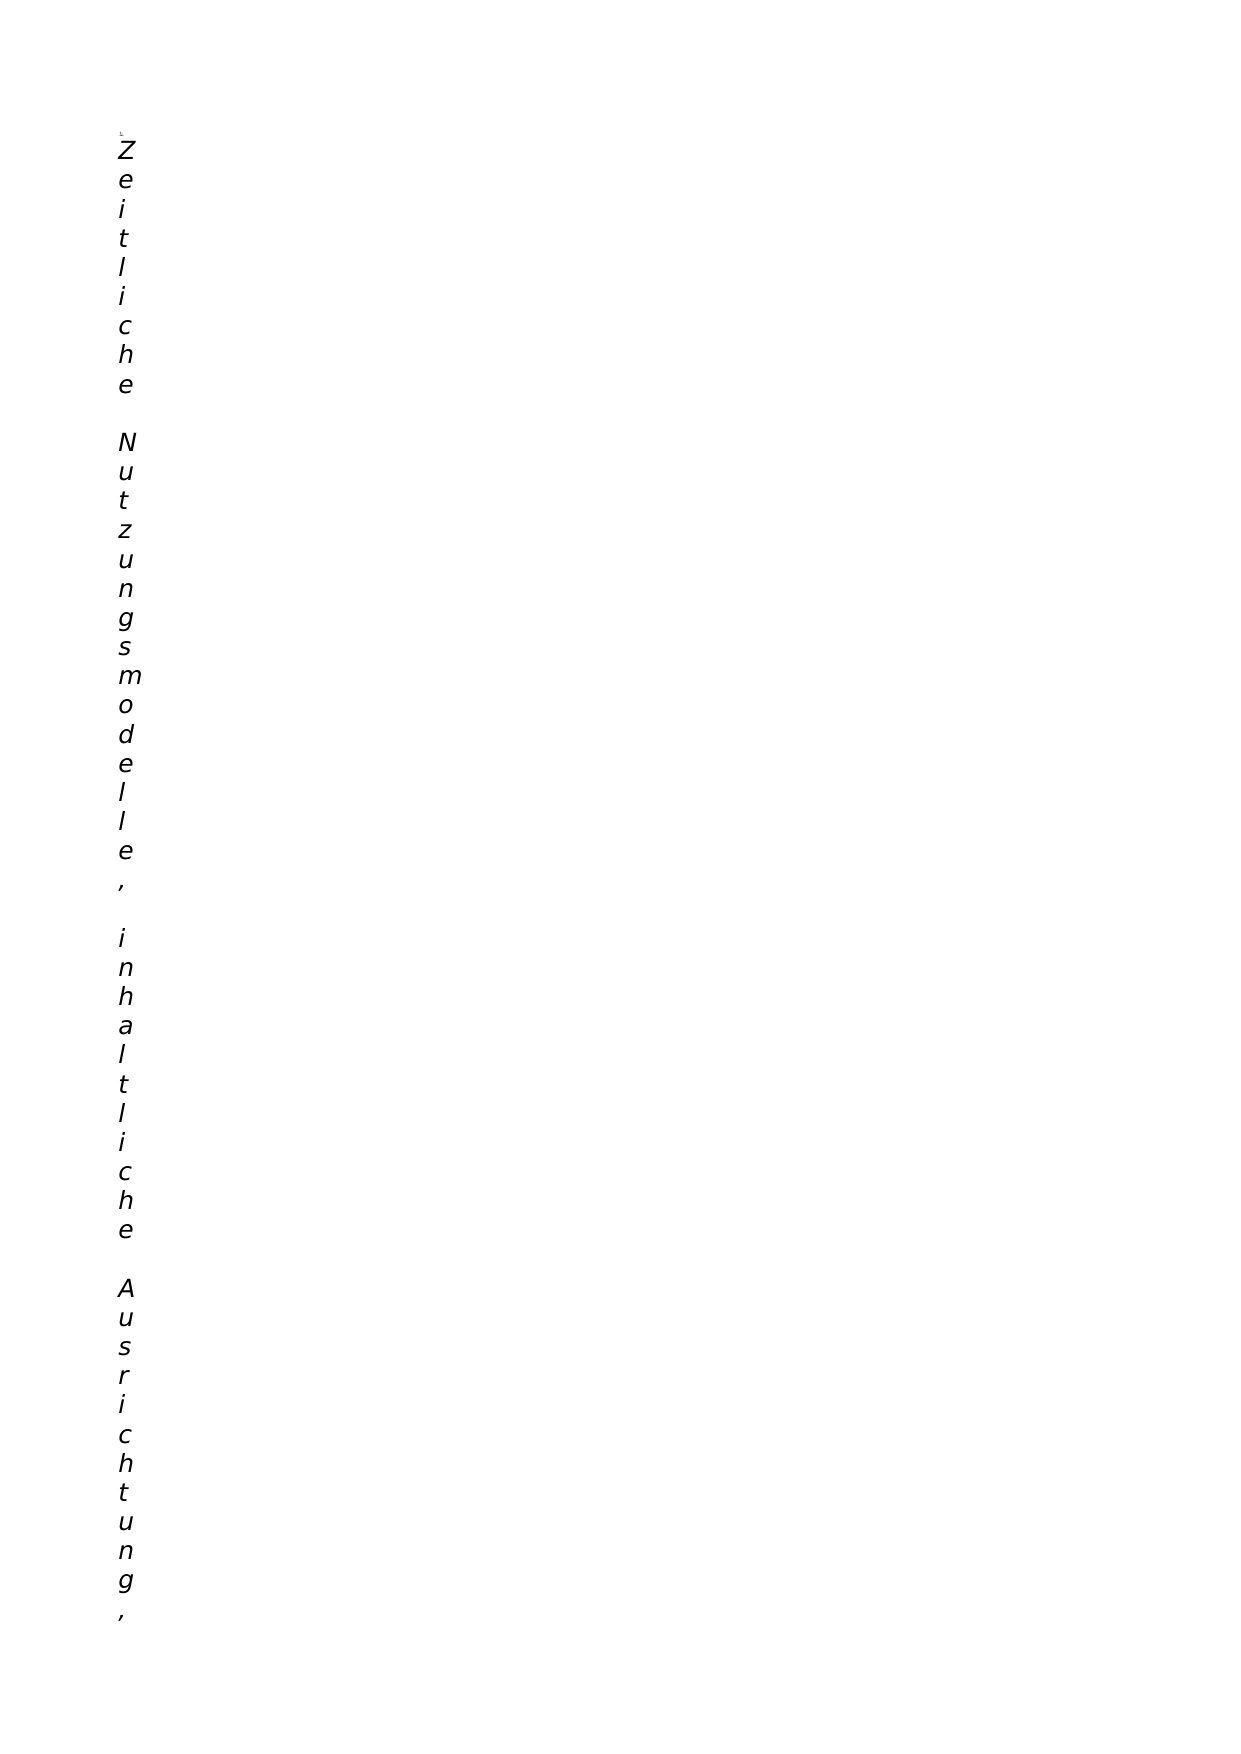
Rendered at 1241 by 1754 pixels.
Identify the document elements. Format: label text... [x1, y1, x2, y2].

text Zeitliche Nutzungsmodelle, inhaltliche Ausrichtung, Bewerbung und Vergabe [118, 159, 124, 536]
text Zeitliche Nutzungsmodelle, inhaltliche Ausrichtung, Bewerbung und Vergabe [118, 655, 124, 1294]
picture [118, 130, 124, 137]
text Zeitliche Nutzungsmodelle, inhaltliche Ausrichtung, Bewerbung und Vergabe [118, 1355, 124, 1636]
text ERGEBNISSE [118, 118, 1122, 1636]
